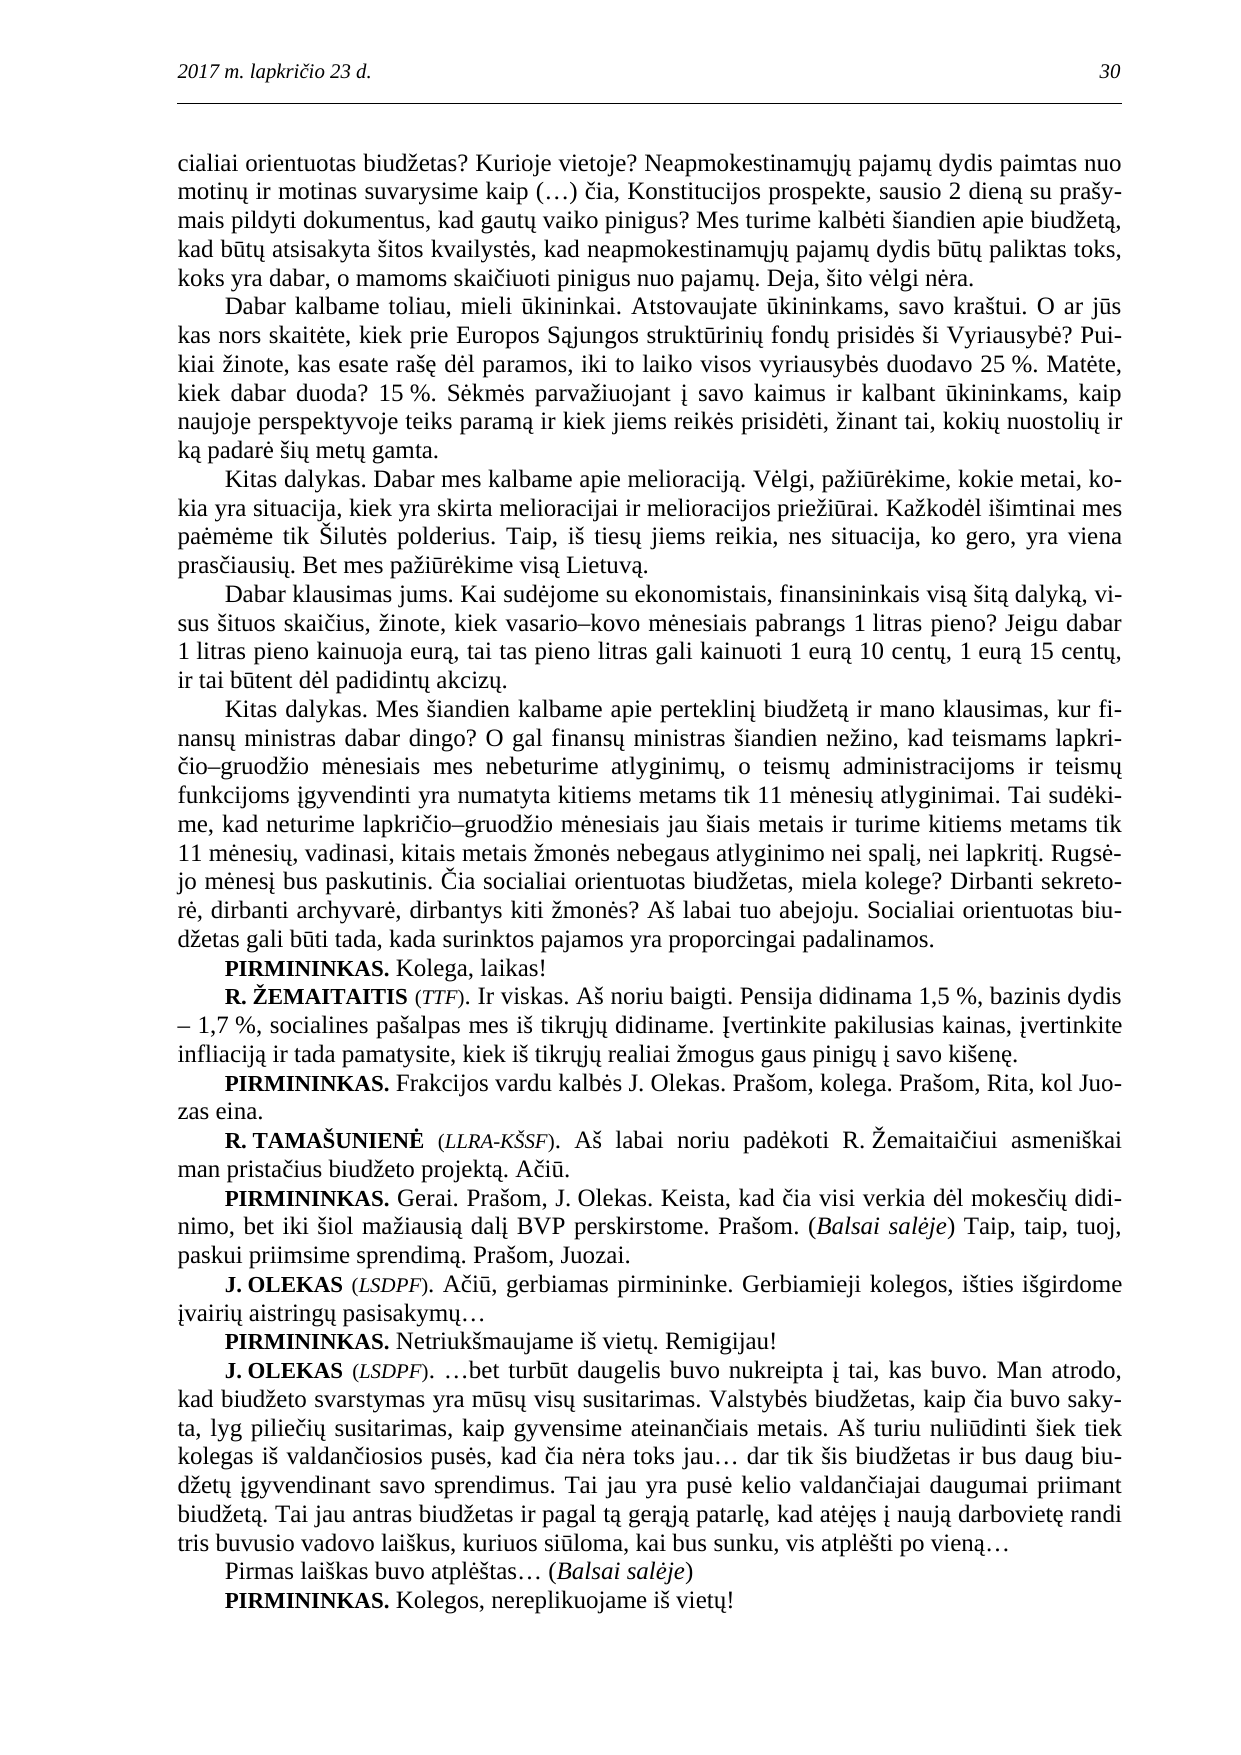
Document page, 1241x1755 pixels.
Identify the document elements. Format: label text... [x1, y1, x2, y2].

text PIRMININKAS. Frak­ci­jos var­du kal­bės J. Ole­kas. Pra­šom, ko­le­ga. Pra­šom, Ri­ta, kol Juo­zas ei­na. [177, 1068, 1122, 1125]
text PIRMININKAS. Ko­le­ga, lai­kas! [177, 953, 1122, 981]
text PIRMININKAS. Ne­triukš­mau­ja­me iš vie­tų. Re­mi­gi­jau! [177, 1326, 1122, 1355]
text PIRMININKAS. Ko­le­gos, ne­rep­li­kuo­ja­me iš vie­tų! [177, 1585, 1122, 1614]
text R. TAMAŠUNIENĖ (LLRA-KŠSF). Aš la­bai no­riu pa­dė­ko­ti R. Že­mai­tai­čiui as­me­niš­kai man pri­sta­čius biu­dže­to pro­jek­tą. Ačiū. [177, 1125, 1122, 1183]
text Ki­tas da­ly­kas. Da­bar mes kal­ba­me apie me­lio­ra­ci­ją. Vėl­gi, pa­žiū­rė­ki­me, ko­kie me­tai, ko­kia yra si­tu­a­ci­ja, kiek yra skir­ta me­lio­ra­ci­jai ir me­lio­ra­ci­jos prie­žiū­rai. Kaž­ko­dėl iš­im­ti­nai mes pa­ė­mė­me tik Ši­lu­tės pol­de­rius. Taip, iš tie­sų jiems rei­kia, nes si­tu­a­ci­ja, ko ge­ro, yra vie­na pras­čiau­sių. Bet mes pa­žiū­rė­ki­me vi­są Lie­tu­vą. [177, 464, 1122, 579]
text Da­bar kal­ba­me to­liau, mie­li ūki­nin­kai. At­sto­vau­ja­te ūki­nin­kams, sa­vo kraš­tui. O ar jūs kas nors skai­tė­te, kiek prie Eu­ro­pos Są­jun­gos struk­tū­ri­nių fon­dų pri­si­dės ši Vy­riau­sy­bė? Pui­kiai ži­no­te, kas esa­te ra­šę dėl pa­ra­mos, iki to lai­ko vi­sos vy­riau­sy­bės duo­da­vo 25 %. Ma­tė­te, kiek da­bar duo­da? 15 %. Sėk­mės par­va­žiuo­jant į sa­vo kai­mus ir kal­bant ūki­nin­kams, kaip nau­jo­je per­spek­ty­vo­je teiks pa­ra­mą ir kiek jiems rei­kės pri­si­dė­ti, ži­nant tai, ko­kių nuos­to­lių ir ką pa­da­rė šių me­tų gam­ta. [177, 291, 1122, 464]
text Pir­mas laiš­kas bu­vo at­plėš­tas… (Bal­sai sa­lė­je) [177, 1556, 1122, 1585]
text Da­bar klau­si­mas jums. Kai su­dė­jo­me su eko­no­mis­tais, fi­nan­si­nin­kais vi­są ši­tą da­ly­ką, vi­sus ši­tuos skai­čius, ži­no­te, kiek va­sa­rio–­ko­vo mė­ne­siais pa­brangs 1 lit­ras pie­no? Jei­gu da­bar 1 lit­ras pie­no kai­nuo­ja eu­rą, tai tas pie­no lit­ras ga­li kai­nuo­ti 1 eu­rą 10 cen­tų, 1 eu­rą 15 cen­tų, ir tai bū­tent dėl pa­di­din­tų ak­ci­zų. [177, 579, 1122, 694]
text J. OLEKAS (LSDPF). Ačiū, ger­bia­mas pir­mi­nin­ke. Ger­bia­mie­ji ko­le­gos, iš­ties iš­gir­do­me įvai­rių aist­rin­gų pa­si­sa­ky­mų… [177, 1269, 1122, 1326]
text Ki­tas da­ly­kas. Mes šian­dien kal­ba­me apie per­tek­li­nį biu­dže­tą ir ma­no klau­si­mas, kur fi­nan­sų mi­nist­ras da­bar din­go? O gal fi­nan­sų mi­nist­ras šian­dien ne­ži­no, kad teis­mams lap­kri­čio–g­ruo­džio mė­ne­siais mes ne­be­tu­ri­me at­ly­gi­ni­mų, o teis­mų ad­mi­nist­ra­ci­joms ir teis­mų funk­ci­joms įgy­ven­din­ti yra nu­ma­ty­ta ki­tiems me­tams tik 11 mė­ne­sių at­ly­gi­ni­mai. Tai su­dė­ki­me, kad ne­tu­ri­me lap­kri­čio–g­ruo­džio mė­ne­siais jau šiais me­tais ir tu­ri­me ki­tiems me­tams tik 11 mė­ne­sių, va­di­na­si, ki­tais me­tais žmo­nės ne­be­gaus at­ly­gi­ni­mo nei spa­lį, nei lap­kri­tį. Rug­sė­jo mė­ne­sį bus pas­ku­ti­nis. Čia so­cia­liai orien­tuo­tas biu­dže­tas, mie­la ko­le­ge? Dir­ban­ti sek­re­to­rė, dir­ban­ti ar­chy­va­rė, dir­ban­tys ki­ti žmo­nės? Aš la­bai tuo abe­jo­ju. So­cia­liai orien­tuo­tas biu­dže­tas ga­li bū­ti ta­da, ka­da su­rink­tos pa­ja­mos yra pro­por­cin­gai pa­da­li­na­mos. [177, 694, 1122, 953]
text PIRMININKAS. Ge­rai. Pra­šom, J. Ole­kas. Keis­ta, kad čia vi­si ver­kia dėl mo­kes­čių di­di­ni­mo, bet iki šiol ma­žiau­sią da­lį BVP per­skirs­to­me. Pra­šom. (Bal­sai sa­lė­je) Taip, taip, tuoj, pas­kui pri­im­si­me spren­di­mą. Pra­šom, Juo­zai. [177, 1183, 1122, 1269]
text J. OLEKAS (LSDPF). …bet tur­būt dau­ge­lis bu­vo nu­kreip­ta į tai, kas bu­vo. Man at­ro­do, kad biu­dže­to svars­ty­mas yra mū­sų vi­sų su­si­ta­ri­mas. Vals­ty­bės biu­dže­tas, kaip čia bu­vo sa­ky­ta, lyg pi­lie­čių su­si­ta­ri­mas, kaip gy­ven­si­me at­ei­nan­čiais me­tais. Aš tu­riu nu­liū­din­ti šiek tiek ko­le­gas iš val­dan­čio­sios pu­sės, kad čia nė­ra toks jau… dar tik šis biu­dže­tas ir bus daug biu­dže­tų įgy­ven­di­nant sa­vo spren­di­mus. Tai jau yra pu­sė ke­lio val­dan­čia­jai dau­gu­mai pri­imant biu­dže­tą. Tai jau ant­ras biu­dže­tas ir pa­gal tą ge­rą­ją pa­tar­lę, kad at­ėjęs į nau­ją dar­bo­vie­tę ran­di tris bu­vu­sio va­do­vo laiš­kus, ku­riuos siū­lo­ma, kai bus sun­ku, vis at­plėš­ti po vie­ną… [177, 1355, 1122, 1556]
text R. ŽEMAITAITIS (TTF). Ir vis­kas. Aš no­riu baig­ti. Pen­si­ja di­di­na­ma 1,5 %, ba­zi­nis dy­dis – 1,7 %, so­cia­li­nes pa­šal­pas mes iš tik­rų­jų di­di­na­me. Įver­tin­ki­te pa­ki­lu­sias kai­nas, įver­tin­ki­te in­flia­ci­ją ir ta­da pa­ma­ty­si­te, kiek iš tik­rų­jų re­a­liai žmo­gus gaus pi­ni­gų į sa­vo ki­še­nę. [177, 981, 1122, 1068]
text cia­liai orien­tuo­tas biu­dže­tas? Ku­rio­je vie­to­je? Ne­ap­mo­kes­ti­na­mų­jų pa­ja­mų dy­dis pa­im­tas nuo mo­ti­nų ir mo­ti­nas su­va­ry­si­me kaip (…) čia, Kon­sti­tu­ci­jos pros­pekte, sau­sio 2 die­ną su pra­šy­mais pil­dy­ti do­ku­men­tus, kad gau­tų vai­ko pi­ni­gus? Mes tu­ri­me kal­bė­ti šian­dien apie biu­dže­tą, kad bū­tų at­si­sa­ky­ta ši­tos kvai­lys­tės, kad ne­ap­mo­kes­ti­na­mų­jų pa­ja­mų dy­dis bū­tų pa­lik­tas toks, koks yra da­bar, o ma­moms skai­čiuo­ti pi­ni­gus nuo pa­ja­mų. De­ja, ši­to vėl­gi nė­ra. [177, 148, 1122, 291]
